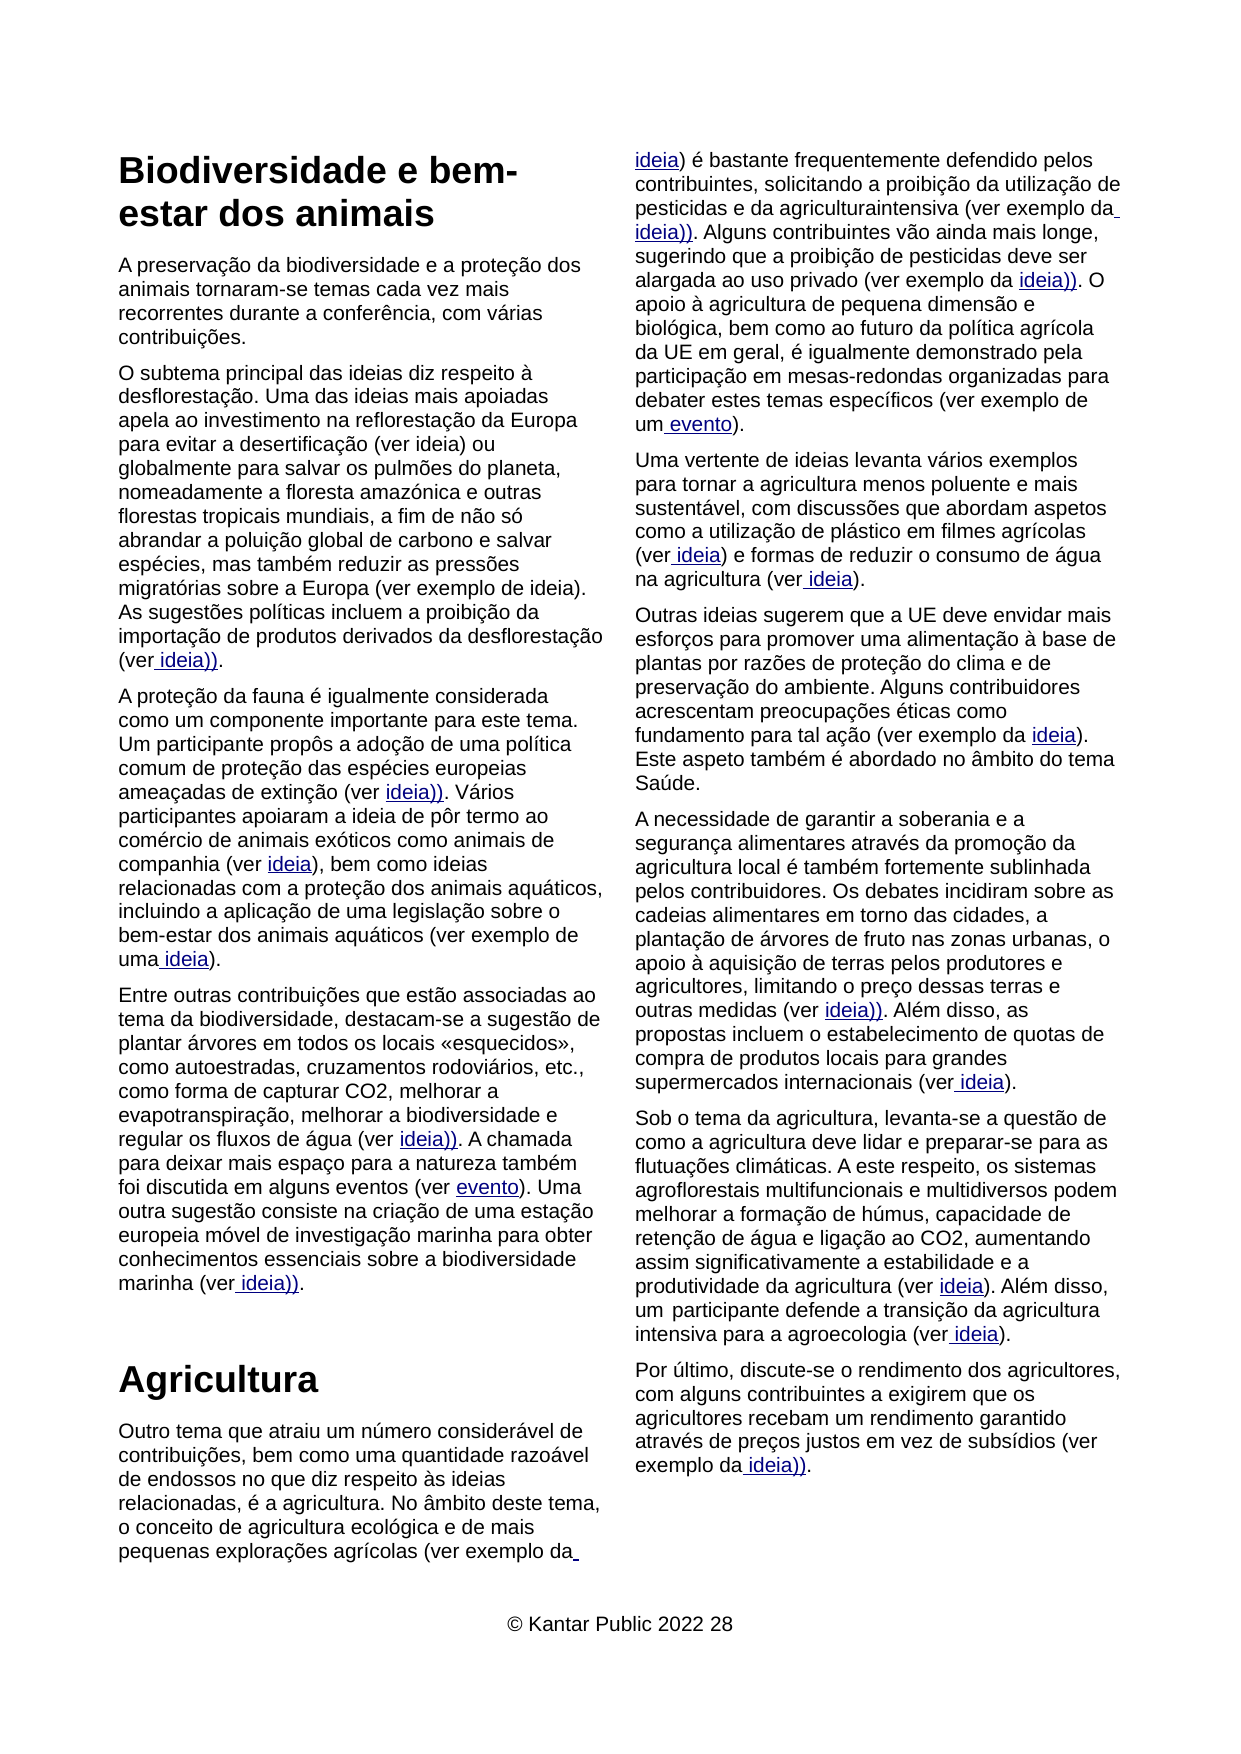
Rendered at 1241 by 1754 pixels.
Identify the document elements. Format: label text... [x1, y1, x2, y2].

subtitle Biodiversidade e bem-estar dos animais [118, 148, 605, 234]
text A necessidade de garantir a soberania e a segurança alimentares através da promoção da agricultura local é também fortemente sublinhada pelos contribuidores. Os debates incidiram sobre as cadeias alimentares em torno das cidades, a plantação de árvores de fruto nas zonas urbanas, o apoio à aquisição de terras pelos produtores e agricultores, limitando o preço dessas terras e outras medidas (ver ideia)). Além disso, as propostas incluem o estabelecimento de quotas de compra de produtos locais para grandes supermercados internacionais (ver ideia). [635, 807, 1122, 1094]
text A proteção da fauna é igualmente considerada como um componente importante para este tema. Um participante propôs a adoção de uma política comum de proteção das espécies europeias ameaçadas de extinção (ver ideia)). Vários participantes apoiaram a ideia de pôr termo ao comércio de animais exóticos como animais de companhia (ver ideia), bem como ideias relacionadas com a proteção dos animais aquáticos, incluindo a aplicação de uma legislação sobre o bem-estar dos animais aquáticos (ver exemplo de uma ideia). [118, 684, 605, 971]
text Entre outras contribuições que estão associadas ao tema da biodiversidade, destacam-se a sugestão de plantar árvores em todos os locais «esquecidos», como autoestradas, cruzamentos rodoviários, etc., como forma de capturar CO2, melhorar a evapotranspiração, melhorar a biodiversidade e regular os fluxos de água (ver ideia)). A chamada para deixar mais espaço para a natureza também foi discutida em alguns eventos (ver evento). Uma outra sugestão consiste na criação de uma estação europeia móvel de investigação marinha para obter conhecimentos essenciais sobre a biodiversidade marinha (ver ideia)). [118, 983, 605, 1294]
text Por último, discute-se o rendimento dos agricultores, com alguns contribuintes a exigirem que os agricultores recebam um rendimento garantido através de preços justos em vez de subsídios (ver exemplo da ideia)). [635, 1357, 1122, 1477]
text O subtema principal das ideias diz respeito à desflorestação. Uma das ideias mais apoiadas apela ao investimento na reflorestação da Europa para evitar a desertificação (ver ideia) ou globalmente para salvar os pulmões do planeta, nomeadamente a floresta amazónica e outras florestas tropicais mundiais, a fim de não só abrandar a poluição global de carbono e salvar espécies, mas também reduzir as pressões migratórias sobre a Europa (ver exemplo de ideia). As sugestões políticas incluem a proibição da importação de produtos derivados da desflorestação (ver ideia)). [118, 360, 605, 672]
text Uma vertente de ideias levanta vários exemplos para tornar a agricultura menos poluente e mais sustentável, com discussões que abordam aspetos como a utilização de plástico em filmes agrícolas (ver ideia) e formas de reduzir o consumo de água na agricultura (ver ideia). [635, 447, 1122, 591]
text Outras ideias sugerem que a UE deve envidar mais esforços para promover uma alimentação à base de plantas por razões de proteção do clima e de preservação do ambiente. Alguns contribuidores acrescentam preocupações éticas como fundamento para tal ação (ver exemplo da ideia). Este aspeto também é abordado no âmbito do tema Saúde. [635, 603, 1122, 795]
subtitle Agricultura [118, 1357, 605, 1400]
text Sob o tema da agricultura, levanta-se a questão de como a agricultura deve lidar e preparar-se para as flutuações climáticas. A este respeito, os sistemas agroflorestais multifuncionais e multidiversos podem melhorar a formação de húmus, capacidade de retenção de água e ligação ao CO2, aumentando assim significativamente a estabilidade e a produtividade da agricultura (ver ideia). Além disso, um participante defende a transição da agricultura intensiva para a agroecologia (ver ideia). [635, 1106, 1122, 1346]
text Outro tema que atraiu um número considerável de contribuições, bem como uma quantidade razoável de endossos no que diz respeito às ideias relacionadas, é a agricultura. No âmbito deste tema, o conceito de agricultura ecológica e de mais pequenas explorações agrícolas (ver exemplo da [118, 1419, 605, 1562]
text ideia) é bastante frequentemente defendido pelos contribuintes, solicitando a proibição da utilização de pesticidas e da agriculturaintensiva (ver exemplo da ideia)). Alguns contribuintes vão ainda mais longe, sugerindo que a proibição de pesticidas deve ser alargada ao uso privado (ver exemplo da ideia)). O apoio à agricultura de pequena dimensão e biológica, bem como ao futuro da política agrícola da UE em geral, é igualmente demonstrado pela participação em mesas-redondas organizadas para debater estes temas específicos (ver exemplo de um evento). [635, 148, 1122, 436]
text A preservação da biodiversidade e a proteção dos animais tornaram-se temas cada vez mais recorrentes durante a conferência, com várias contribuições. [118, 253, 605, 348]
